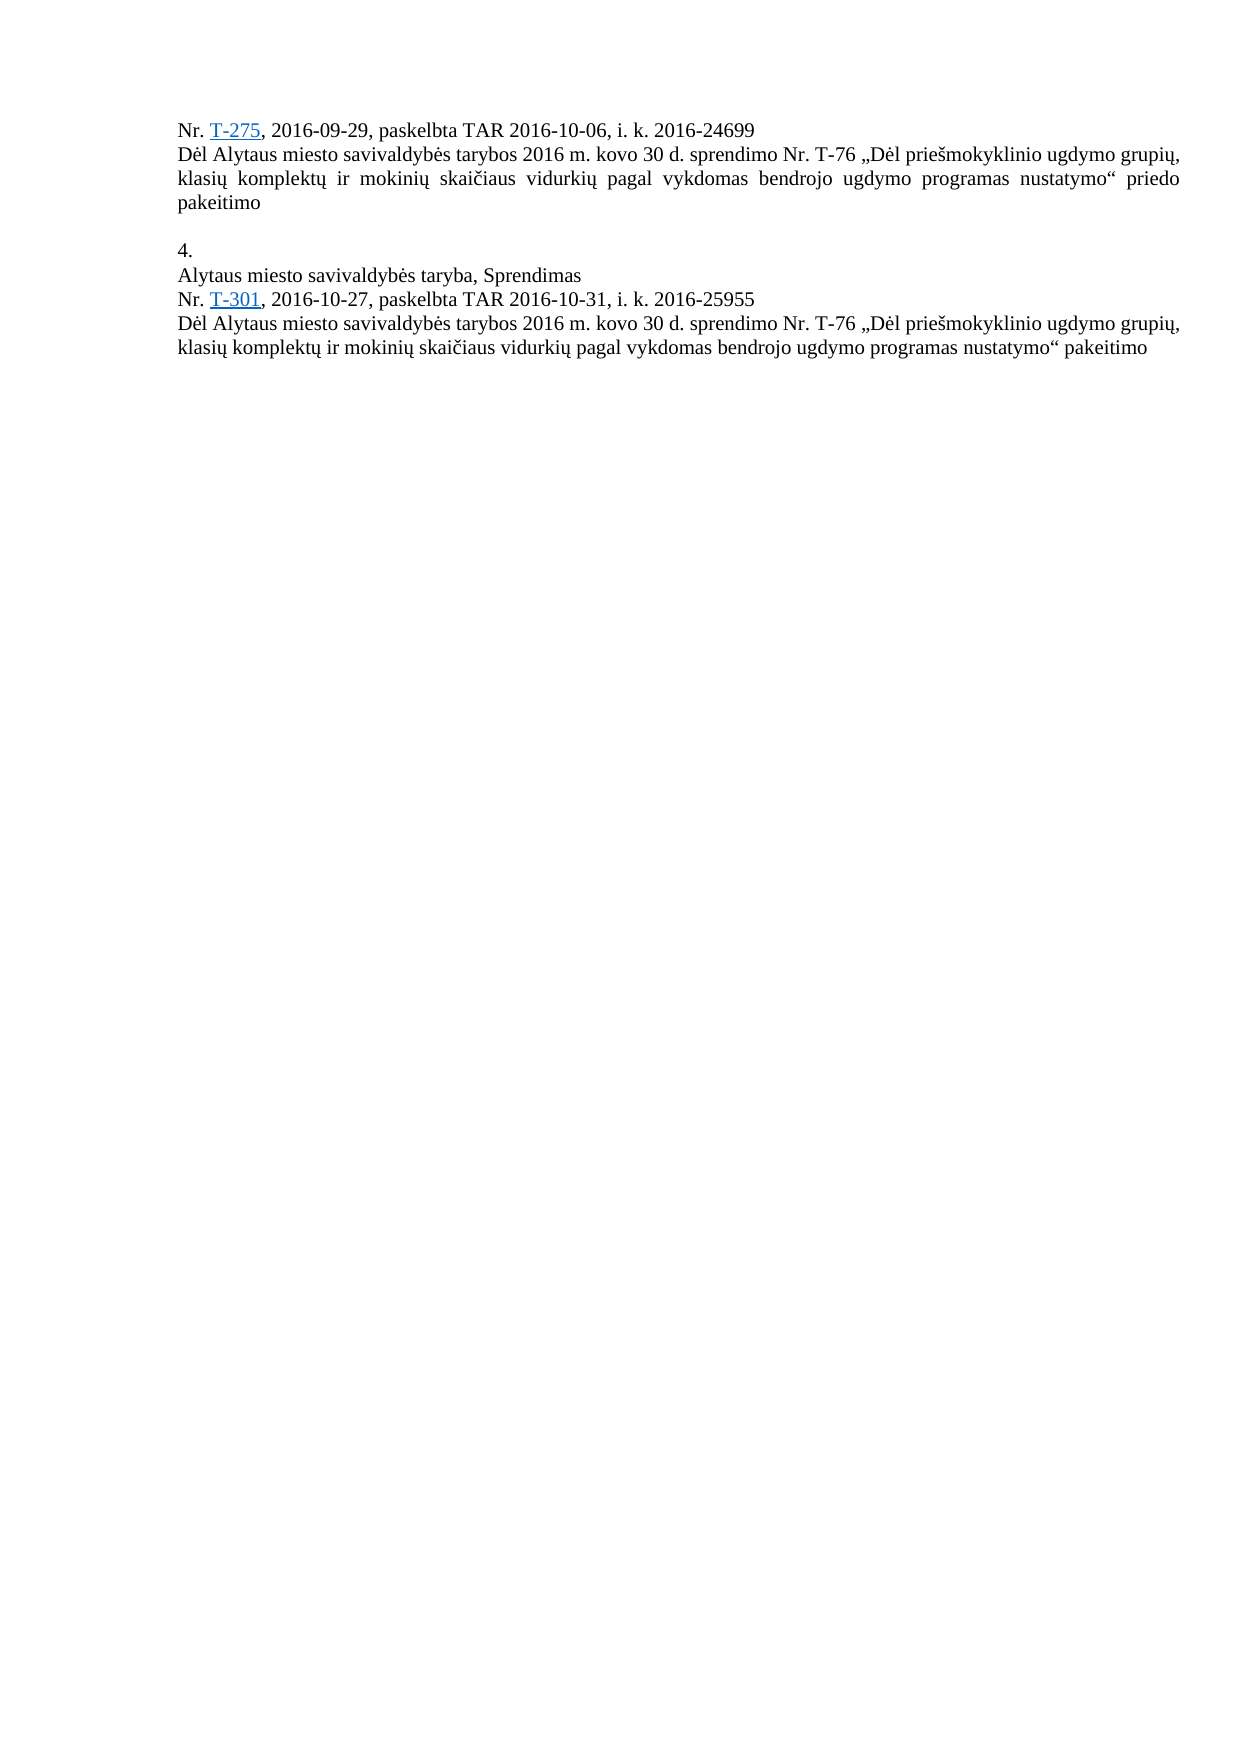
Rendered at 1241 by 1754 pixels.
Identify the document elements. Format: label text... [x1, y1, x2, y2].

text Dėl Alytaus miesto savivaldybės tarybos 2016 m. kovo 30 d. sprendimo Nr. T-76 „Dėl priešmokyklinio ugdymo grupių, klasių komplektų ir mokinių skaičiaus vidurkių pagal vykdomas bendrojo ugdymo programas nustatymo“ pakeitimo [177, 311, 1181, 359]
text Alytaus miesto savivaldybės taryba, Sprendimas [177, 262, 1181, 287]
text Nr. T-301, 2016-10-27, paskelbta TAR 2016-10-31, i. k. 2016-25955 [177, 287, 1181, 311]
text Nr. T-275, 2016-09-29, paskelbta TAR 2016-10-06, i. k. 2016-24699 [177, 118, 1181, 142]
text 4. [177, 238, 1181, 262]
text Dėl Alytaus miesto savivaldybės tarybos 2016 m. kovo 30 d. sprendimo Nr. T-76 „Dėl priešmokyklinio ugdymo grupių, klasių komplektų ir mokinių skaičiaus vidurkių pagal vykdomas bendrojo ugdymo programas nustatymo“ priedo pakeitimo [177, 142, 1181, 214]
